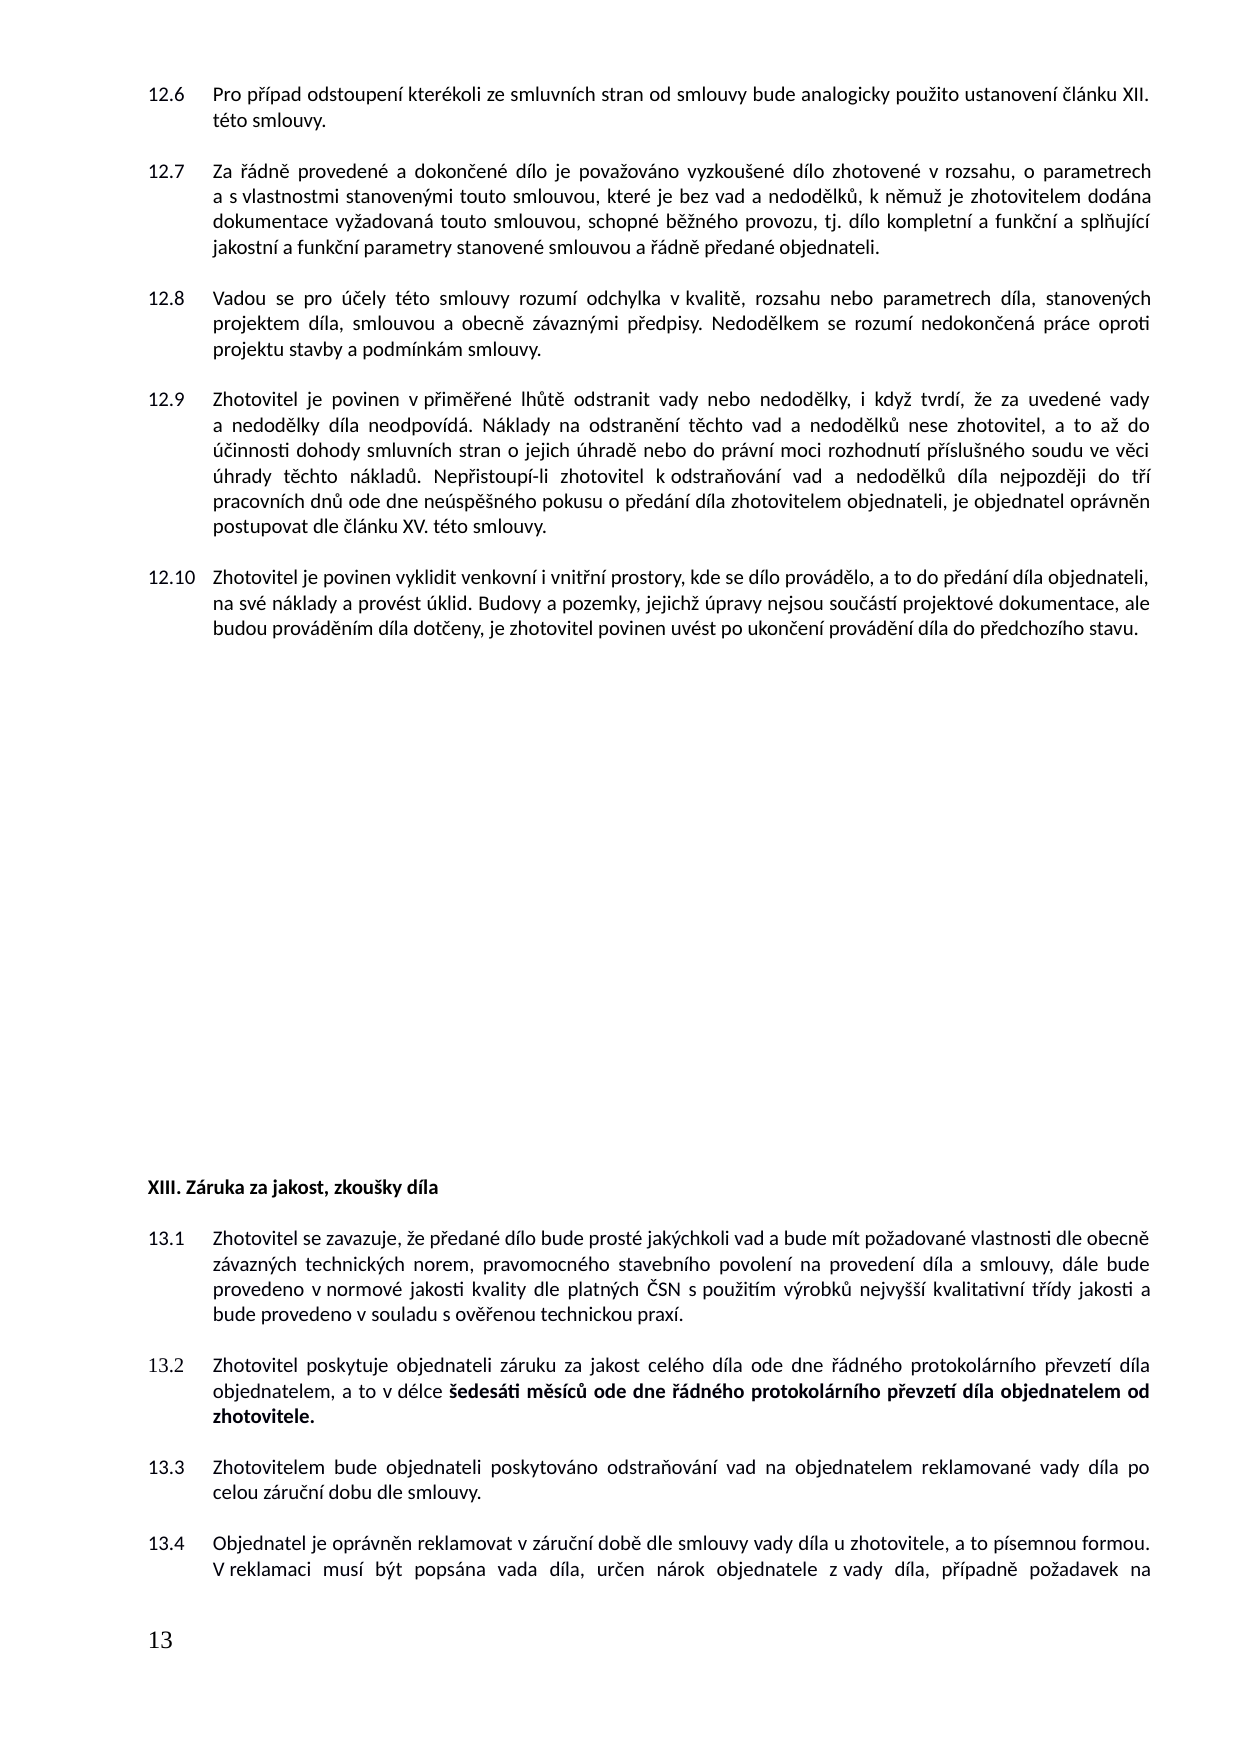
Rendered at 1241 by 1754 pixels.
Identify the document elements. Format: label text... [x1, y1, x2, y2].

list Zhotovitelem bude objednateli poskytováno odstraňování vad na objednatelem reklamované vady díla po celou záruční dobu dle smlouvy. [148, 1454, 1152, 1505]
list Zhotovitel se zavazuje, že předané dílo bude prosté jakýchkoli vad a bude mít požadované vlastnosti dle obecně závazných technických norem, pravomocného stavebního povolení na provedení díla a smlouvy, dále bude provedeno v normové jakosti kvality dle platných ČSN s použitím výrobků nejvyšší kvalitativní třídy jakosti a bude provedeno v souladu s ověřenou technickou praxí. [148, 1225, 1152, 1327]
list Zhotovitel je povinen v přiměřené lhůtě odstranit vady nebo nedodělky, i když tvrdí, že za uvedené vady a nedodělky díla neodpovídá. Náklady na odstranění těchto vad a nedodělků nese zhotovitel, a to až do účinnosti dohody smluvních stran o jejich úhradě nebo do právní moci rozhodnutí příslušného soudu ve věci úhrady těchto nákladů. Nepřistoupí-li zhotovitel k odstraňování vad a nedodělků díla nejpozději do tří pracovních dnů ode dne neúspěšného pokusu o předání díla zhotovitelem objednateli, je objednatel oprávněn postupovat dle článku XV. této smlouvy. [148, 387, 1152, 539]
list Objednatel je oprávněn reklamovat v záruční době dle smlouvy vady díla u zhotovitele, a to písemnou formou. V reklamaci musí být popsána vada díla, určen nárok objednatele z vady díla, případně požadavek na [148, 1530, 1152, 1581]
list Zhotovitel poskytuje objednateli záruku za jakost celého díla ode dne řádného protokolárního převzetí díla objednatelem, a to v délce šedesáti měsíců ode dne řádného protokolárního převzetí díla objednatelem od zhotovitele. [148, 1352, 1152, 1429]
list Pro případ odstoupení kterékoli ze smluvních stran od smlouvy bude analogicky použito ustanovení článku XII. této smlouvy. [148, 82, 1152, 132]
list Zhotovitel je povinen vyklidit venkovní i vnitřní prostory, kde se dílo provádělo, a to do předání díla objednateli, na své náklady a provést úklid. Budovy a pozemky, jejichž úpravy nejsou součástí projektové dokumentace, ale budou prováděním díla dotčeny, je zhotovitel povinen uvést po ukončení provádění díla do předchozího stavu. [148, 564, 1152, 641]
subtitle XIII. Záruka za jakost, zkoušky díla [148, 1174, 1152, 1200]
list Vadou se pro účely této smlouvy rozumí odchylka v kvalitě, rozsahu nebo parametrech díla, stanovených projektem díla, smlouvou a obecně závaznými předpisy. Nedodělkem se rozumí nedokončená práce oproti projektu stavby a podmínkám smlouvy. [148, 285, 1152, 361]
list Za řádně provedené a dokončené dílo je považováno vyzkoušené dílo zhotovené v rozsahu, o parametrech a s vlastnostmi stanovenými touto smlouvou, které je bez vad a nedodělků, k němuž je zhotovitelem dodána dokumentace vyžadovaná touto smlouvou, schopné běžného provozu, tj. dílo kompletní a funkční a splňující jakostní a funkční parametry stanovené smlouvou a řádně předané objednateli. [148, 158, 1152, 259]
